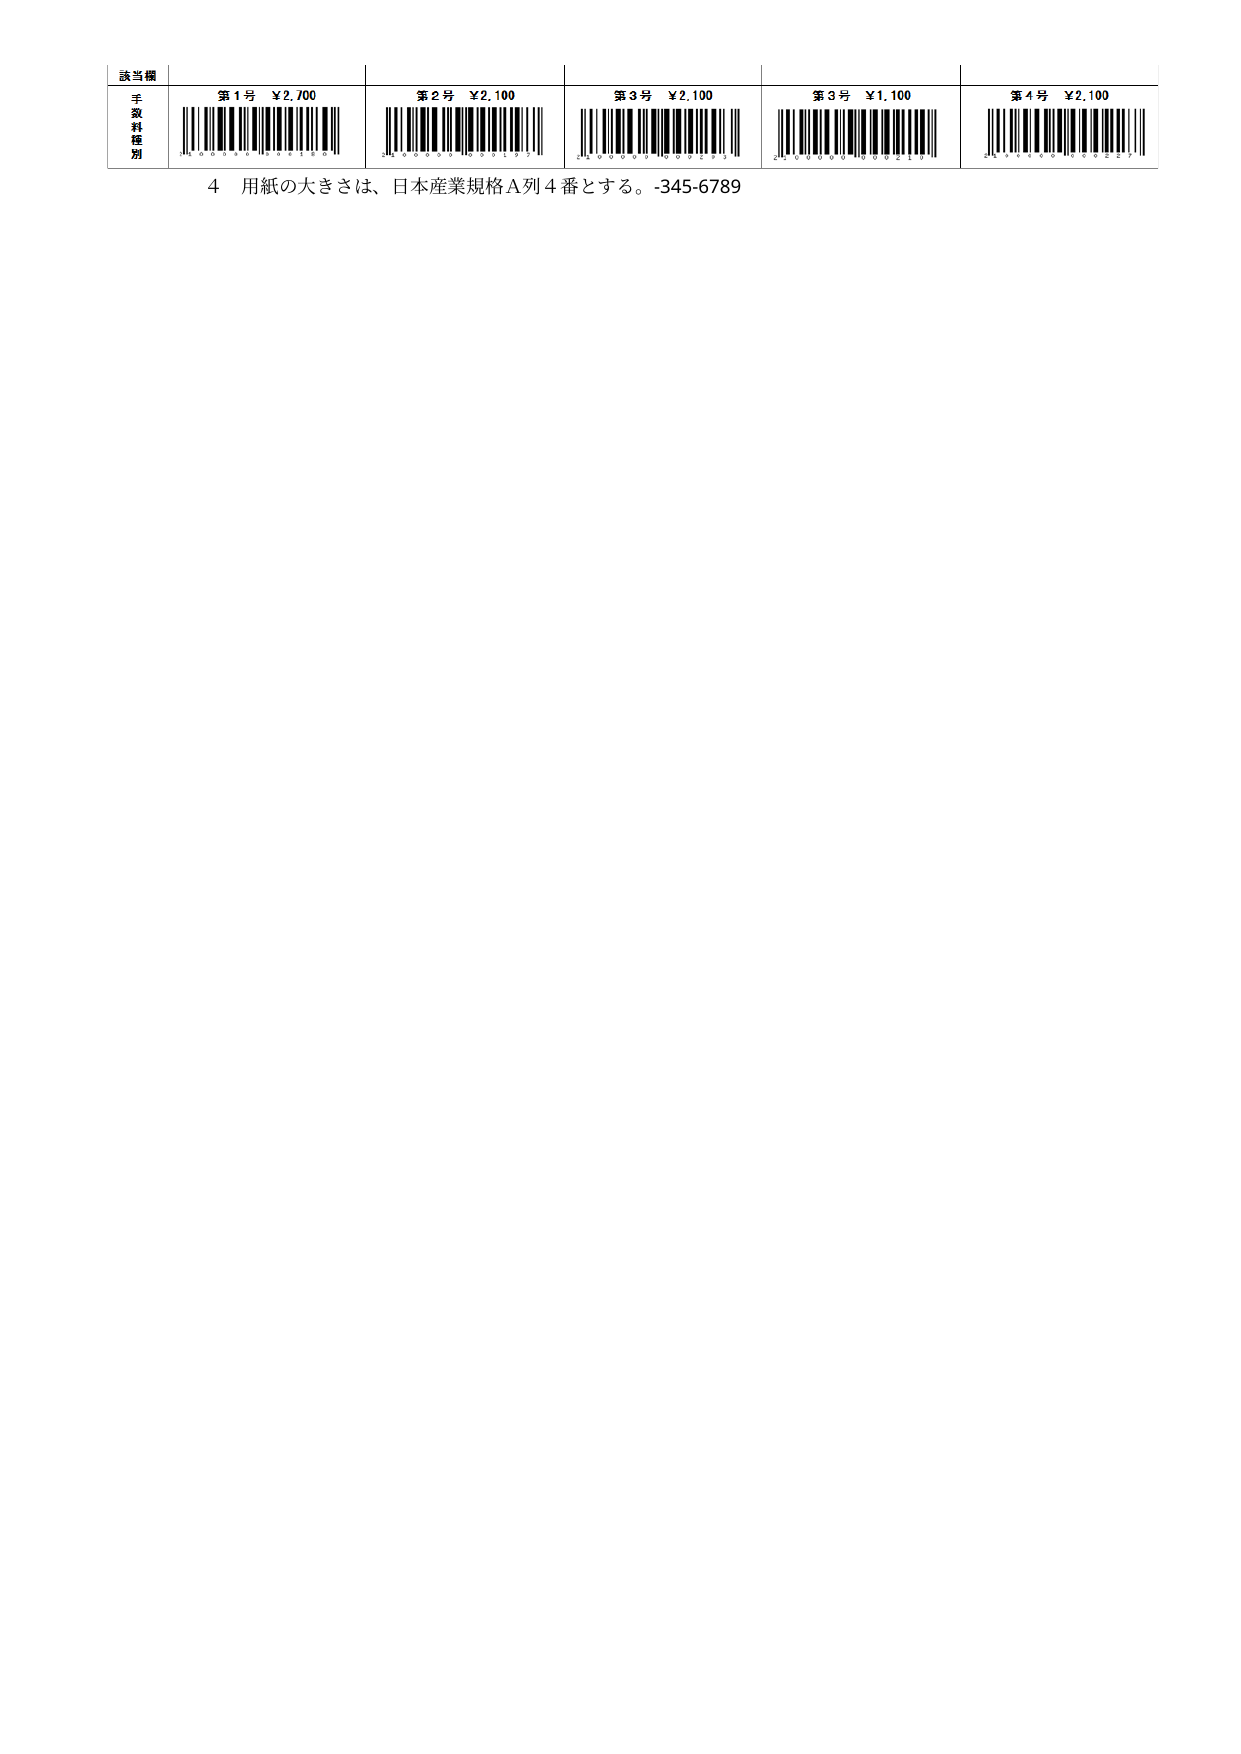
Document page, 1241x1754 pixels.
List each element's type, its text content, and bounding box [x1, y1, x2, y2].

text [148, 38, 1122, 65]
text ４ 用紙の大きさは、日本産業規格Ａ列４番とする。-345-6789 [148, 169, 1122, 202]
picture [107, 65, 1159, 169]
